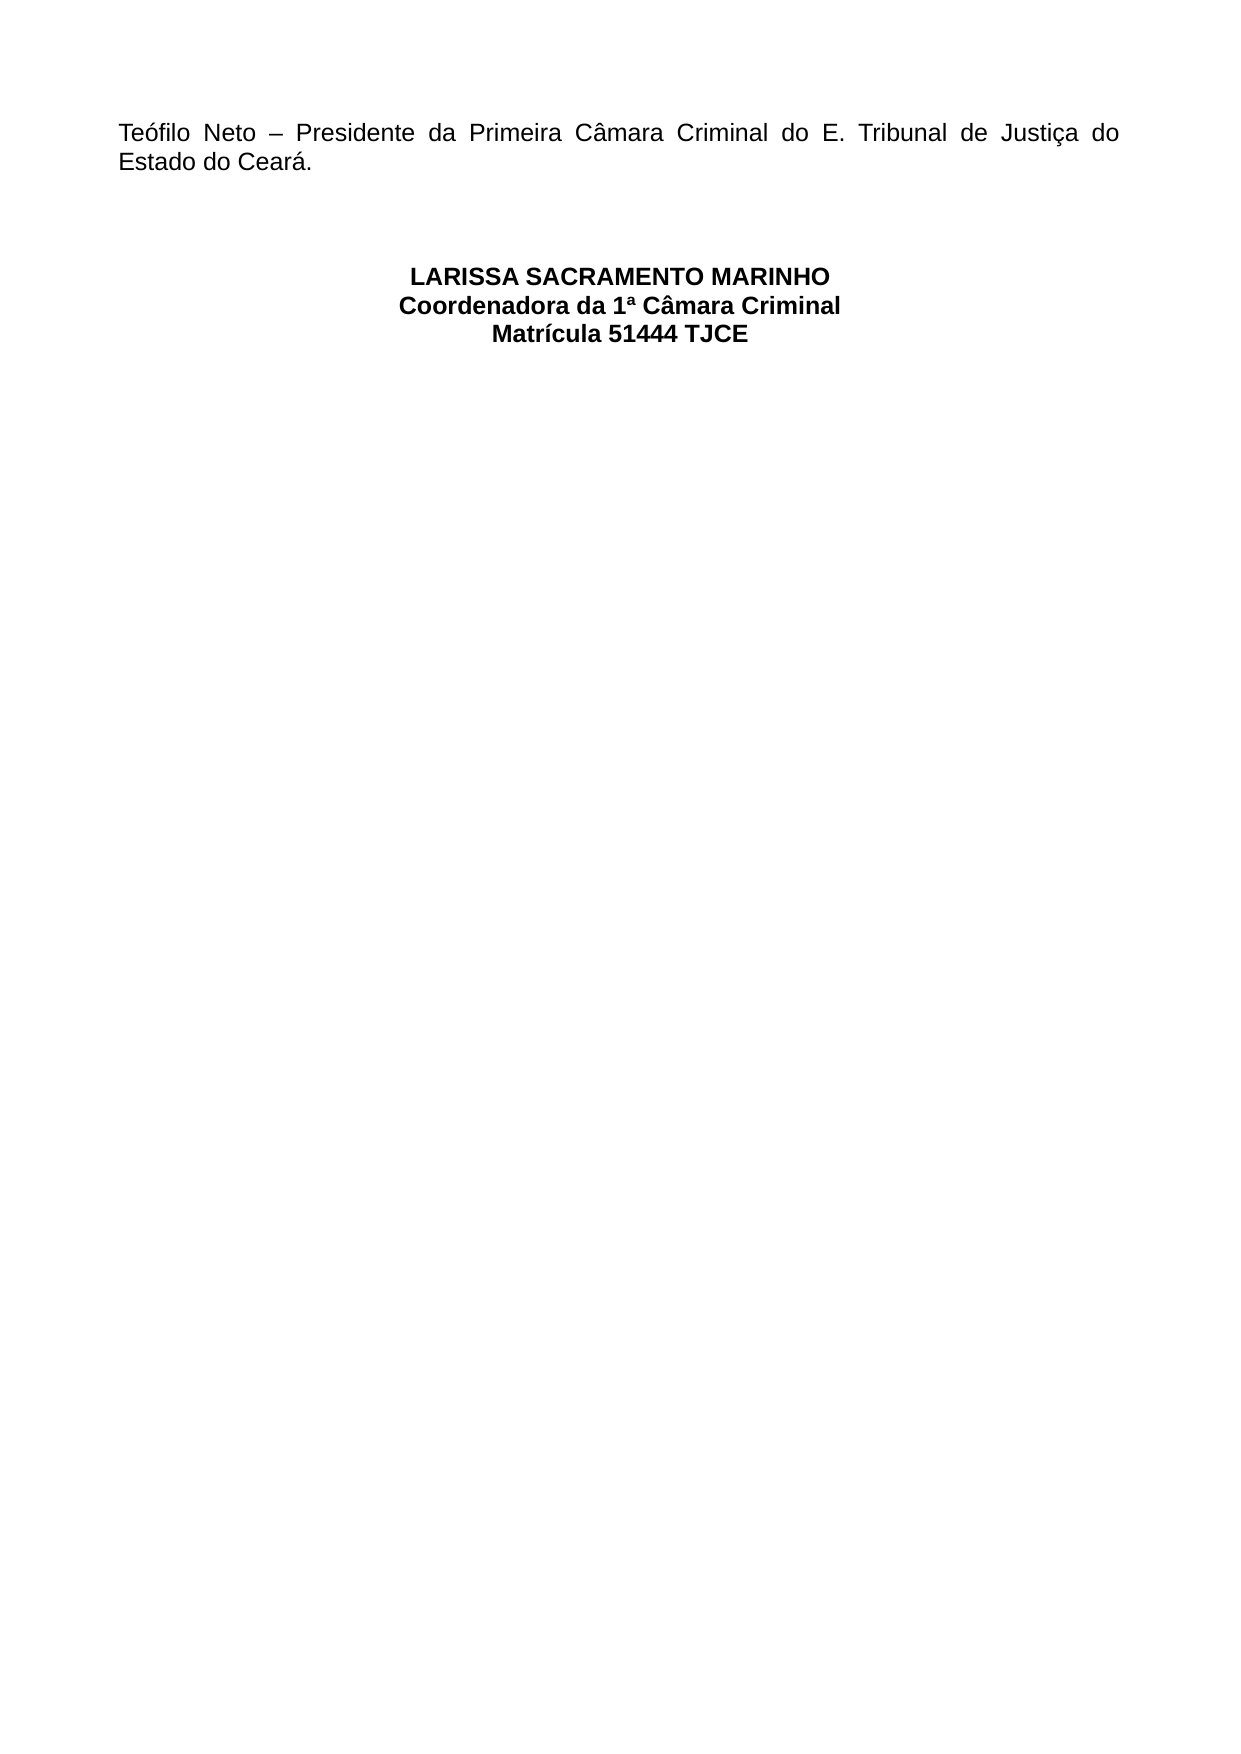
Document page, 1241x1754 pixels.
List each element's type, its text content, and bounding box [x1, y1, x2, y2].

text Coordenadora da 1ª Câmara Criminal [118, 291, 1122, 319]
text LARISSA SACRAMENTO MARINHO [118, 262, 1122, 291]
text Teófilo Neto – Presidente da Primeira Câmara Criminal do E. Tribunal de Justiça do Estado do Ceará. [118, 118, 1122, 176]
text Matrícula 51444 TJCE [118, 319, 1122, 348]
